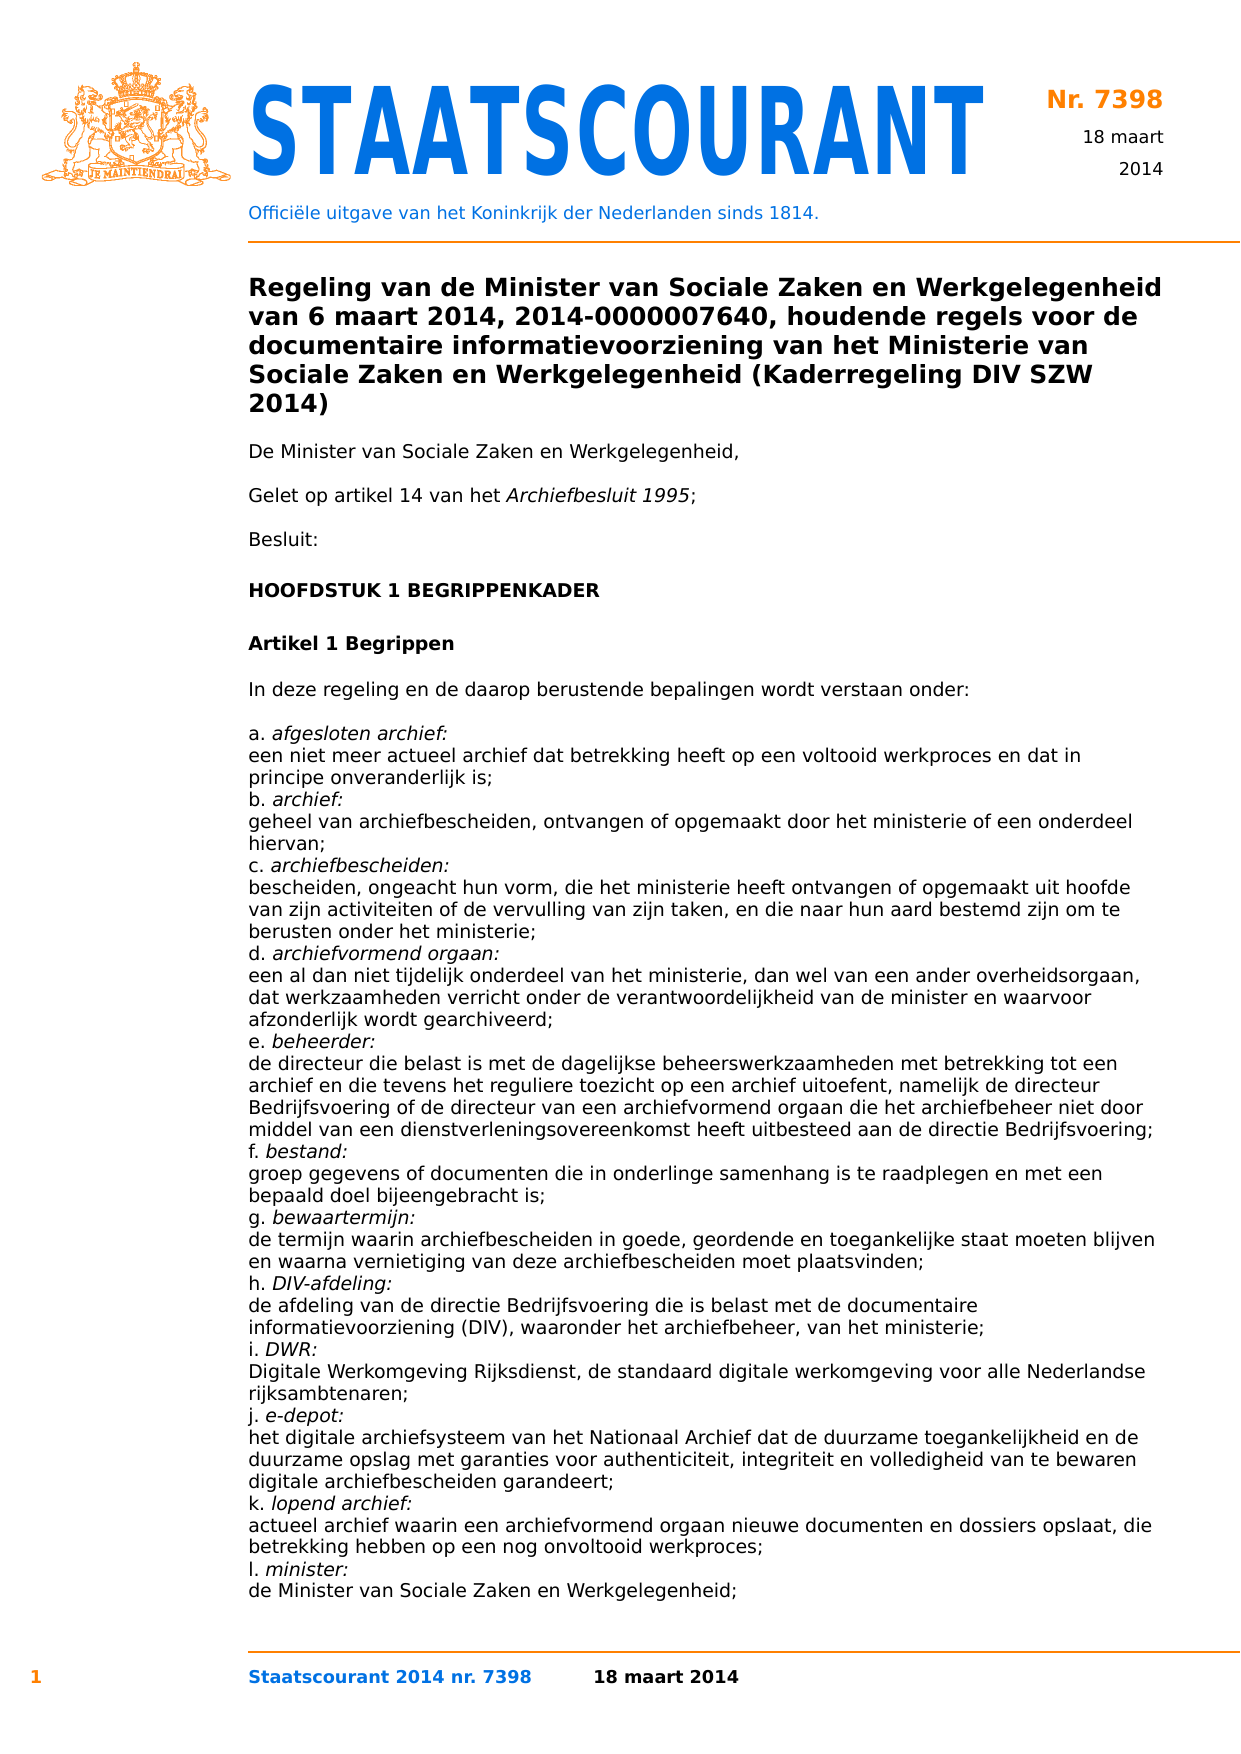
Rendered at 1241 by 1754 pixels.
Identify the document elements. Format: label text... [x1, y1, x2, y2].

text de termijn waarin archiefbescheiden in goede, geordende en toegankelijke staat moeten blijven en waarna vernietiging van deze archiefbescheiden moet plaatsvinden; [248, 1229, 1163, 1273]
table_cell 2014 [998, 153, 1240, 203]
text de Minister van Sociale Zaken en Werkgelegenheid; [248, 1580, 1163, 1602]
table_cell Officiële uitgave van het Koninkrijk der Nederlanden sinds 1814. [248, 203, 1240, 241]
text Digitale Werkomgeving Rijksdienst, de standaard digitale werkomgeving voor alle Nederlandse rijksambtenaren; [248, 1361, 1163, 1404]
text In deze regeling en de daarop berustende bepalingen wordt verstaan onder: [248, 679, 1163, 701]
picture [41, 62, 231, 186]
text bescheiden, ongeacht hun vorm, die het ministerie heeft ontvangen of opgemaakt uit hoofde van zijn activiteiten of de vervulling van zijn taken, en die naar hun aard bestemd zijn om te berusten onder het ministerie; [248, 877, 1163, 943]
text Besluit: [248, 528, 1163, 550]
text f. bestand: [248, 1141, 1163, 1163]
text het digitale archiefsysteem van het Nationaal Archief dat de duurzame toegankelijkheid en de duurzame opslag met garanties voor authenticiteit, integriteit en volledigheid van te bewaren digitale archiefbescheiden garandeert; [248, 1427, 1163, 1492]
text e. beheerder: [248, 1031, 1163, 1053]
subtitle Artikel 1 Begrippen [248, 632, 1163, 654]
text a. afgesloten archief: [248, 723, 1163, 745]
text j. e-depot: [248, 1404, 1163, 1427]
text de afdeling van de directie Bedrijfsvoering die is belast met de documentaire informatievoorziening (DIV), waaronder het archiefbeheer, van het ministerie; [248, 1295, 1163, 1339]
text b. archief: [248, 789, 1163, 811]
text Gelet op artikel 14 van het Archiefbesluit 1995; [248, 484, 1163, 507]
text een niet meer actueel archief dat betrekking heeft op een voltooid werkproces en dat in principe onveranderlijk is; [248, 745, 1163, 789]
text een al dan niet tijdelijk onderdeel van het ministerie, dan wel van een ander overheidsorgaan, dat werkzaamheden verricht onder de verantwoordelijkheid van de minister en waarvoor afzonderlijk wordt gearchiveerd; [248, 965, 1163, 1031]
table_header Nr. 7398 [998, 62, 1240, 121]
text De Minister van Sociale Zaken en Werkgelegenheid, [248, 441, 1163, 463]
text k. lopend archief: [248, 1492, 1163, 1514]
text i. DWR: [248, 1339, 1163, 1361]
text g. bewaartermijn: [248, 1207, 1163, 1229]
subtitle Regeling van de Minister van Sociale Zaken en Werkgelegenheid van 6 maart 2014, 2014-0000007640, houdende regels voor de documentaire informatievoorziening van het Ministerie van Sociale Zaken en Werkgelegenheid (Kaderregeling DIV SZW 2014) [248, 273, 1163, 419]
text h. DIV-afdeling: [248, 1273, 1163, 1295]
table_header [25, 62, 248, 241]
table_header STAATSCOURANT [248, 62, 998, 203]
text d. archiefvormend orgaan: [248, 943, 1163, 965]
text l. minister: [248, 1558, 1163, 1580]
text actueel archief waarin een archiefvormend orgaan nieuwe documenten en dossiers opslaat, die betrekking hebben op een nog onvoltooid werkproces; [248, 1514, 1163, 1558]
text geheel van archiefbescheiden, ontvangen of opgemaakt door het ministerie of een onderdeel hiervan; [248, 811, 1163, 855]
text groep gegevens of documenten die in onderlinge samenhang is te raadplegen en met een bepaald doel bijeengebracht is; [248, 1163, 1163, 1207]
subtitle HOOFDSTUK 1 BEGRIPPENKADER [248, 580, 1163, 602]
text c. archiefbescheiden: [248, 855, 1163, 877]
table_cell 18 maart [998, 121, 1240, 153]
text de directeur die belast is met de dagelijkse beheerswerkzaamheden met betrekking tot een archief en die tevens het reguliere toezicht op een archief uitoefent, namelijk de directeur Bedrijfsvoering of de directeur van een archiefvormend orgaan die het archiefbeheer niet door middel van een dienstverleningsovereenkomst heeft uitbesteed aan de directie Bedrijfsvoering; [248, 1053, 1163, 1141]
